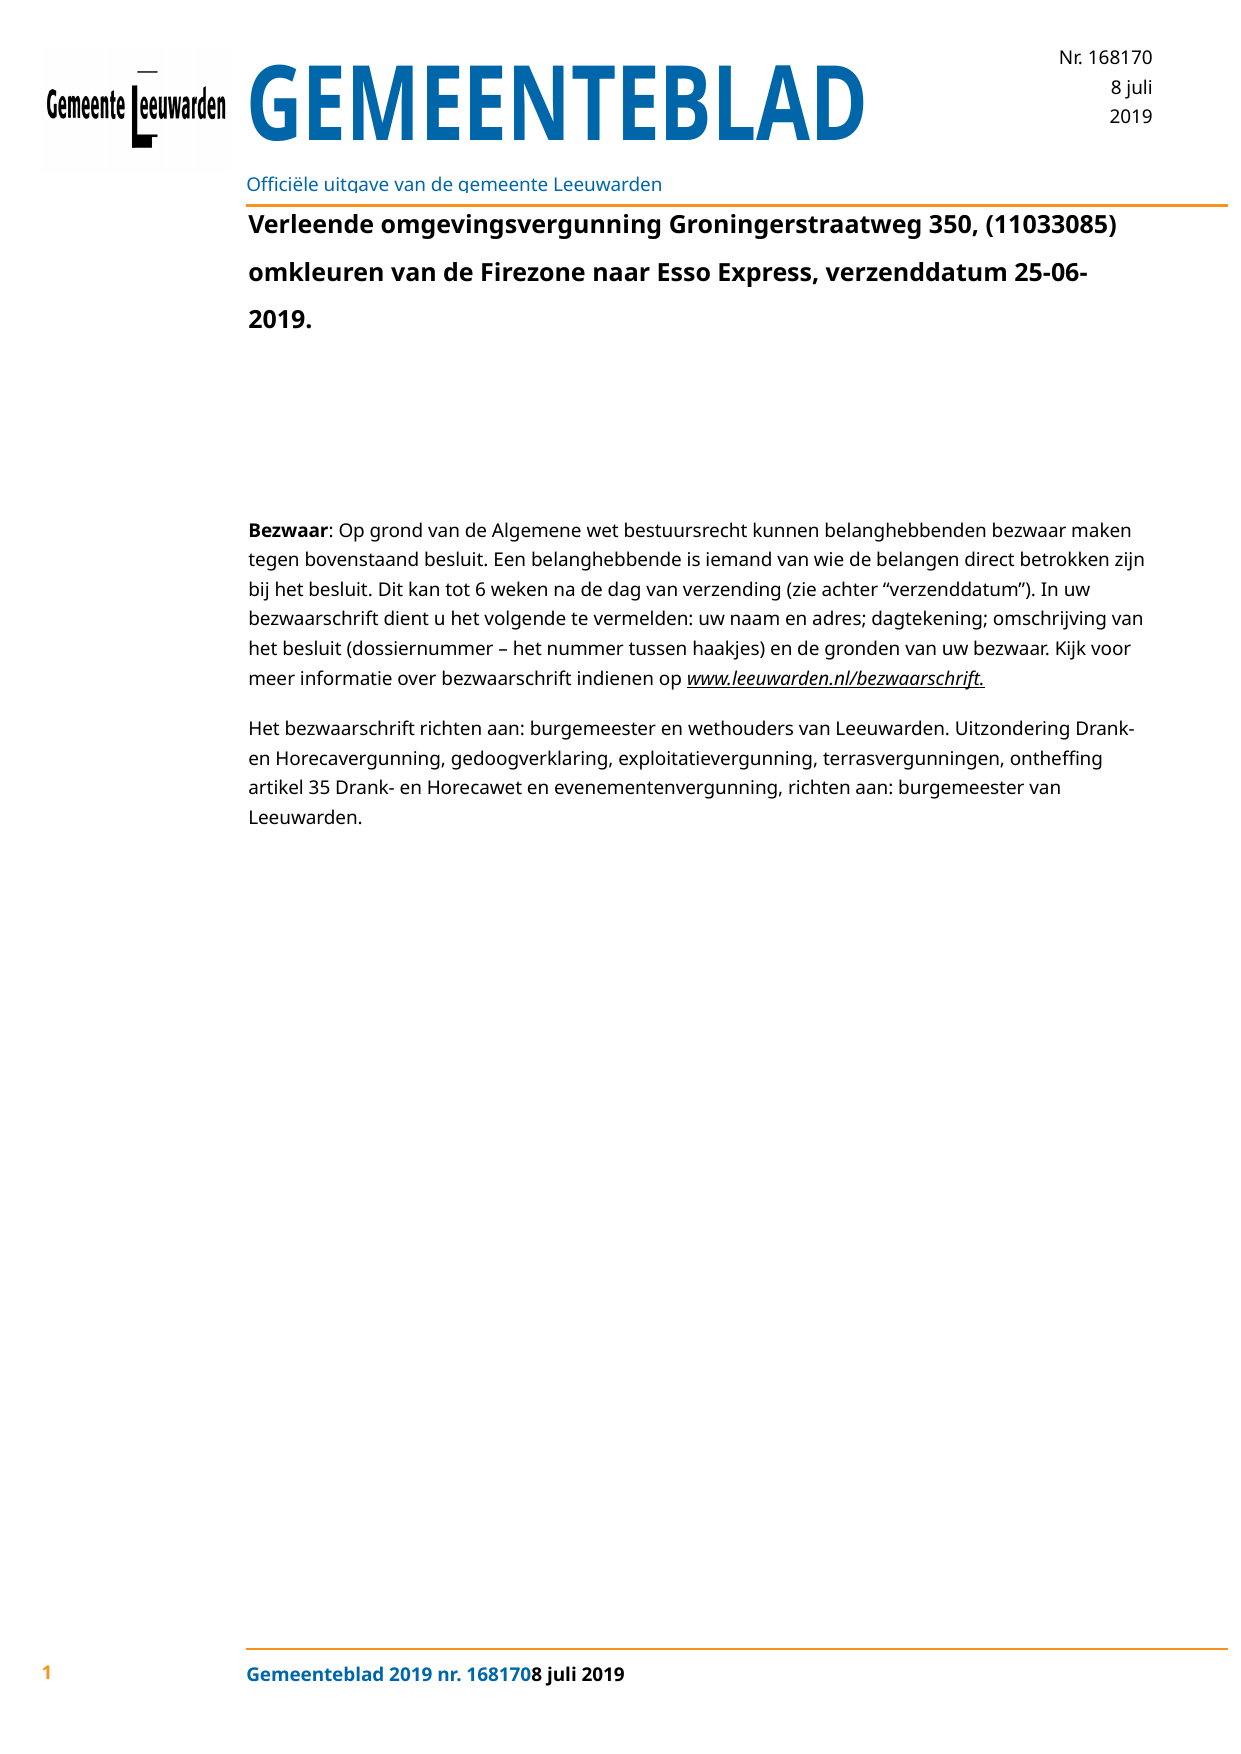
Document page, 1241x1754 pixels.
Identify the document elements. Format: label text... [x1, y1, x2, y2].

text Bezwaar: Op grond van de Algemene wet bestuursrecht kunnen belanghebbenden bezwaar maken tegen bovenstaand besluit. Een belanghebbende is iemand van wie de belangen direct betrokken zijn bij het besluit. Dit kan tot 6 weken na de dag van verzending (zie achter “verzenddatum”). In uw bezwaarschrift dient u het volgende te vermelden: uw naam en adres; dagtekening; omschrijving van het besluit (dossiernummer – het nummer tussen haakjes) en de gronden van uw bezwaar. Kijk voor meer informatie over bezwaarschrift indienen op www.leeuwarden.nl/bezwaarschrift. [248, 517, 1152, 690]
text Verleende omgevingsvergunning Groningerstraatweg 350, (11033085) omkleuren van de Firezone naar Esso Express, verzenddatum 25-06-2019. [248, 207, 1152, 336]
text Het bezwaarschrift richten aan: burgemeester en wethouders van Leeuwarden. Uitzondering Drank- en Horecavergunning, gedoogverklaring, exploitatievergunning, terrasvergunningen, ontheffing artikel 35 Drank- en Horecawet en evenementenvergunning, richten aan: burgemeester van Leeuwarden. [248, 715, 1152, 829]
picture [41, 47, 231, 172]
